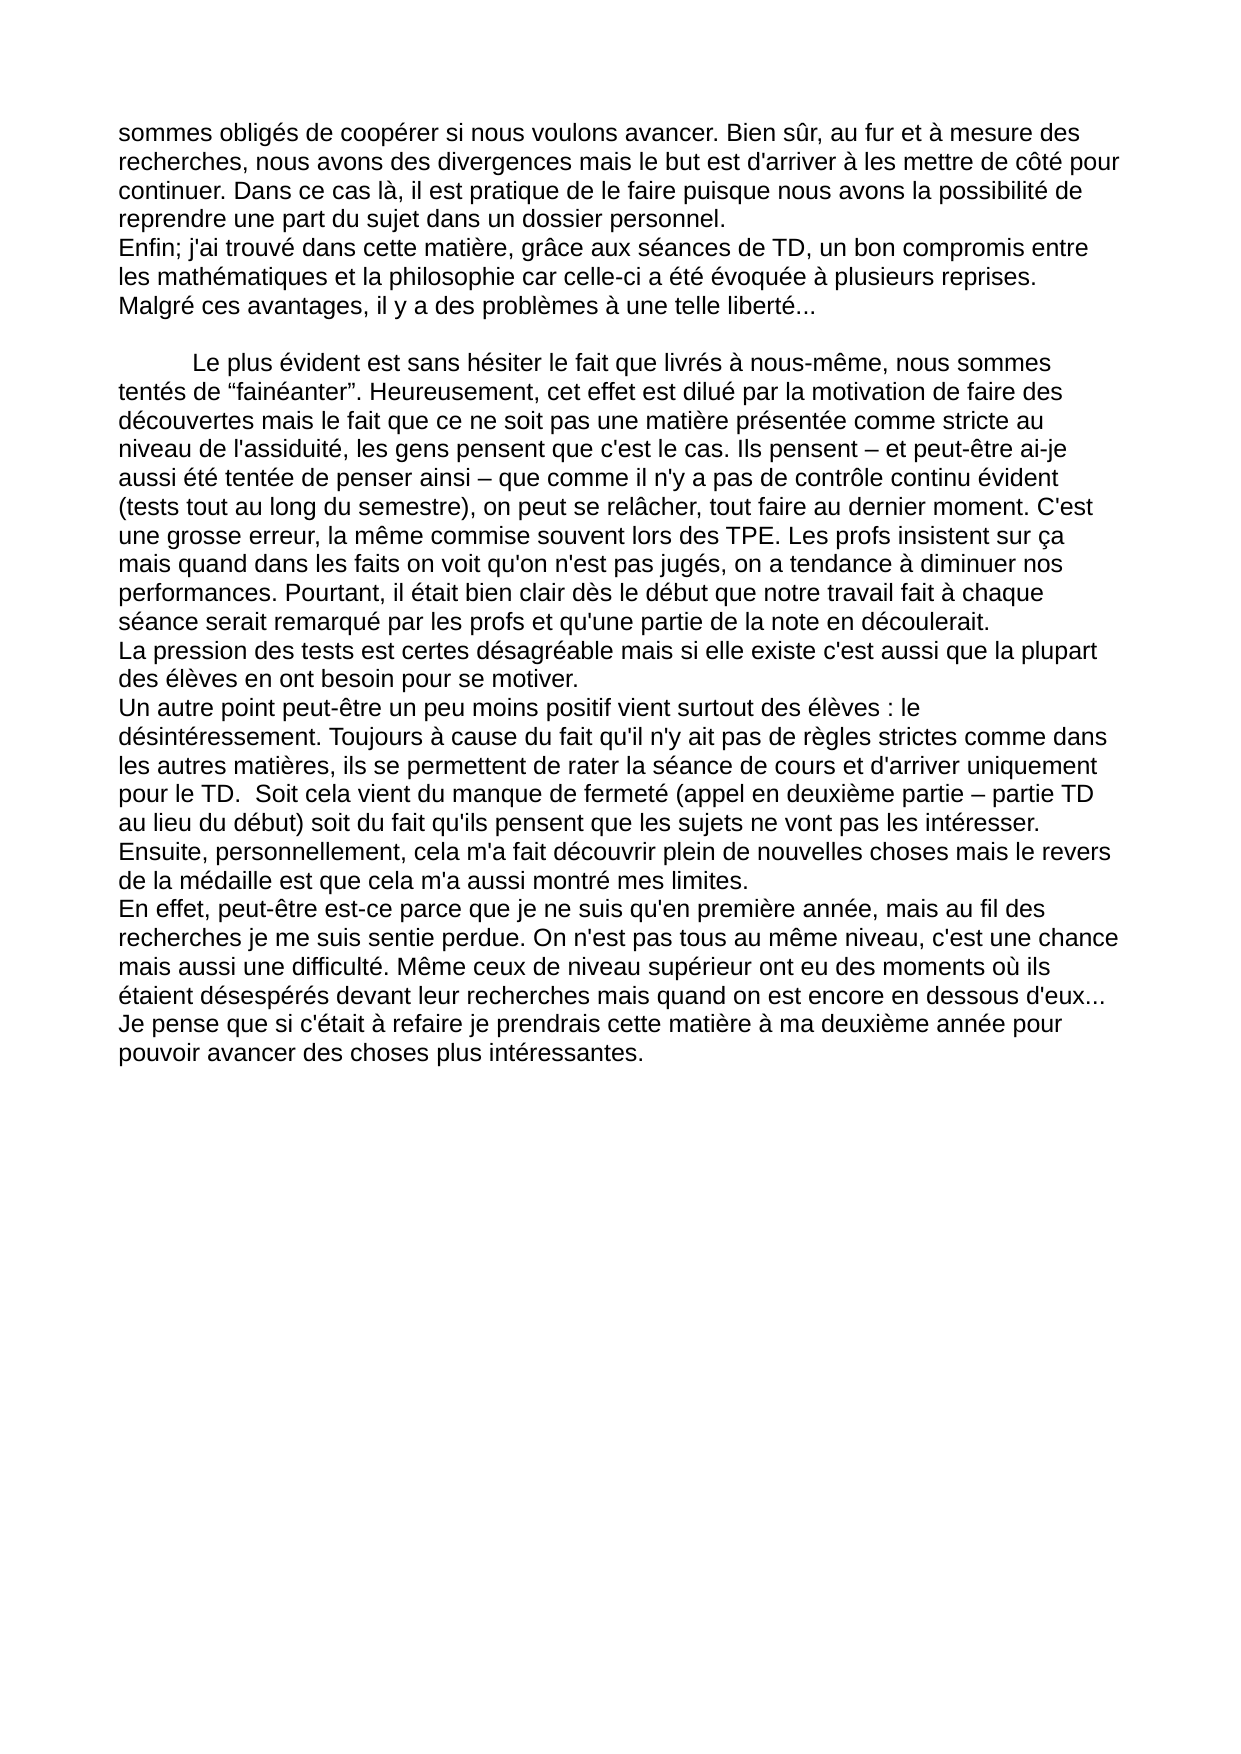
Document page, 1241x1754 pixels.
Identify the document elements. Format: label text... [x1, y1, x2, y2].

text Un autre point peut-être un peu moins positif vient surtout des élèves : le désintéressement. Toujours à cause du fait qu'il n'y ait pas de règles strictes comme dans les autres matières, ils se permettent de rater la séance de cours et d'arriver uniquement pour le TD. Soit cela vient du manque de fermeté (appel en deuxième partie – partie TD au lieu du début) soit du fait qu'ils pensent que les sujets ne vont pas les intéresser. [118, 693, 1122, 837]
text En effet, peut-être est-ce parce que je ne suis qu'en première année, mais au fil des recherches je me suis sentie perdue. On n'est pas tous au même niveau, c'est une chance mais aussi une difficulté. Même ceux de niveau supérieur ont eu des moments où ils étaient désespérés devant leur recherches mais quand on est encore en dessous d'eux... [118, 894, 1122, 1009]
text Enfin; j'ai trouvé dans cette matière, grâce aux séances de TD, un bon compromis entre les mathématiques et la philosophie car celle-ci a été évoquée à plusieurs reprises. [118, 233, 1122, 291]
text Malgré ces avantages, il y a des problèmes à une telle liberté... [118, 291, 1122, 319]
text La pression des tests est certes désagréable mais si elle existe c'est aussi que la plupart des élèves en ont besoin pour se motiver. [118, 636, 1122, 693]
text sommes obligés de coopérer si nous voulons avancer. Bien sûr, au fur et à mesure des recherches, nous avons des divergences mais le but est d'arriver à les mettre de côté pour continuer. Dans ce cas là, il est pratique de le faire puisque nous avons la possibilité de reprendre une part du sujet dans un dossier personnel. [118, 118, 1122, 233]
text Le plus évident est sans hésiter le fait que livrés à nous-même, nous sommes tentés de “fainéanter”. Heureusement, cet effet est dilué par la motivation de faire des découvertes mais le fait que ce ne soit pas une matière présentée comme stricte au niveau de l'assiduité, les gens pensent que c'est le cas. Ils pensent – et peut-être ai-je aussi été tentée de penser ainsi – que comme il n'y a pas de contrôle continu évident (tests tout au long du semestre), on peut se relâcher, tout faire au dernier moment. C'est une grosse erreur, la même commise souvent lors des TPE. Les profs insistent sur ça mais quand dans les faits on voit qu'on n'est pas jugés, on a tendance à diminuer nos performances. Pourtant, il était bien clair dès le début que notre travail fait à chaque séance serait remarqué par les profs et qu'une partie de la note en découlerait. [118, 348, 1122, 636]
text Je pense que si c'était à refaire je prendrais cette matière à ma deuxième année pour pouvoir avancer des choses plus intéressantes. [118, 1009, 1122, 1067]
text Ensuite, personnellement, cela m'a fait découvrir plein de nouvelles choses mais le revers de la médaille est que cela m'a aussi montré mes limites. [118, 837, 1122, 894]
